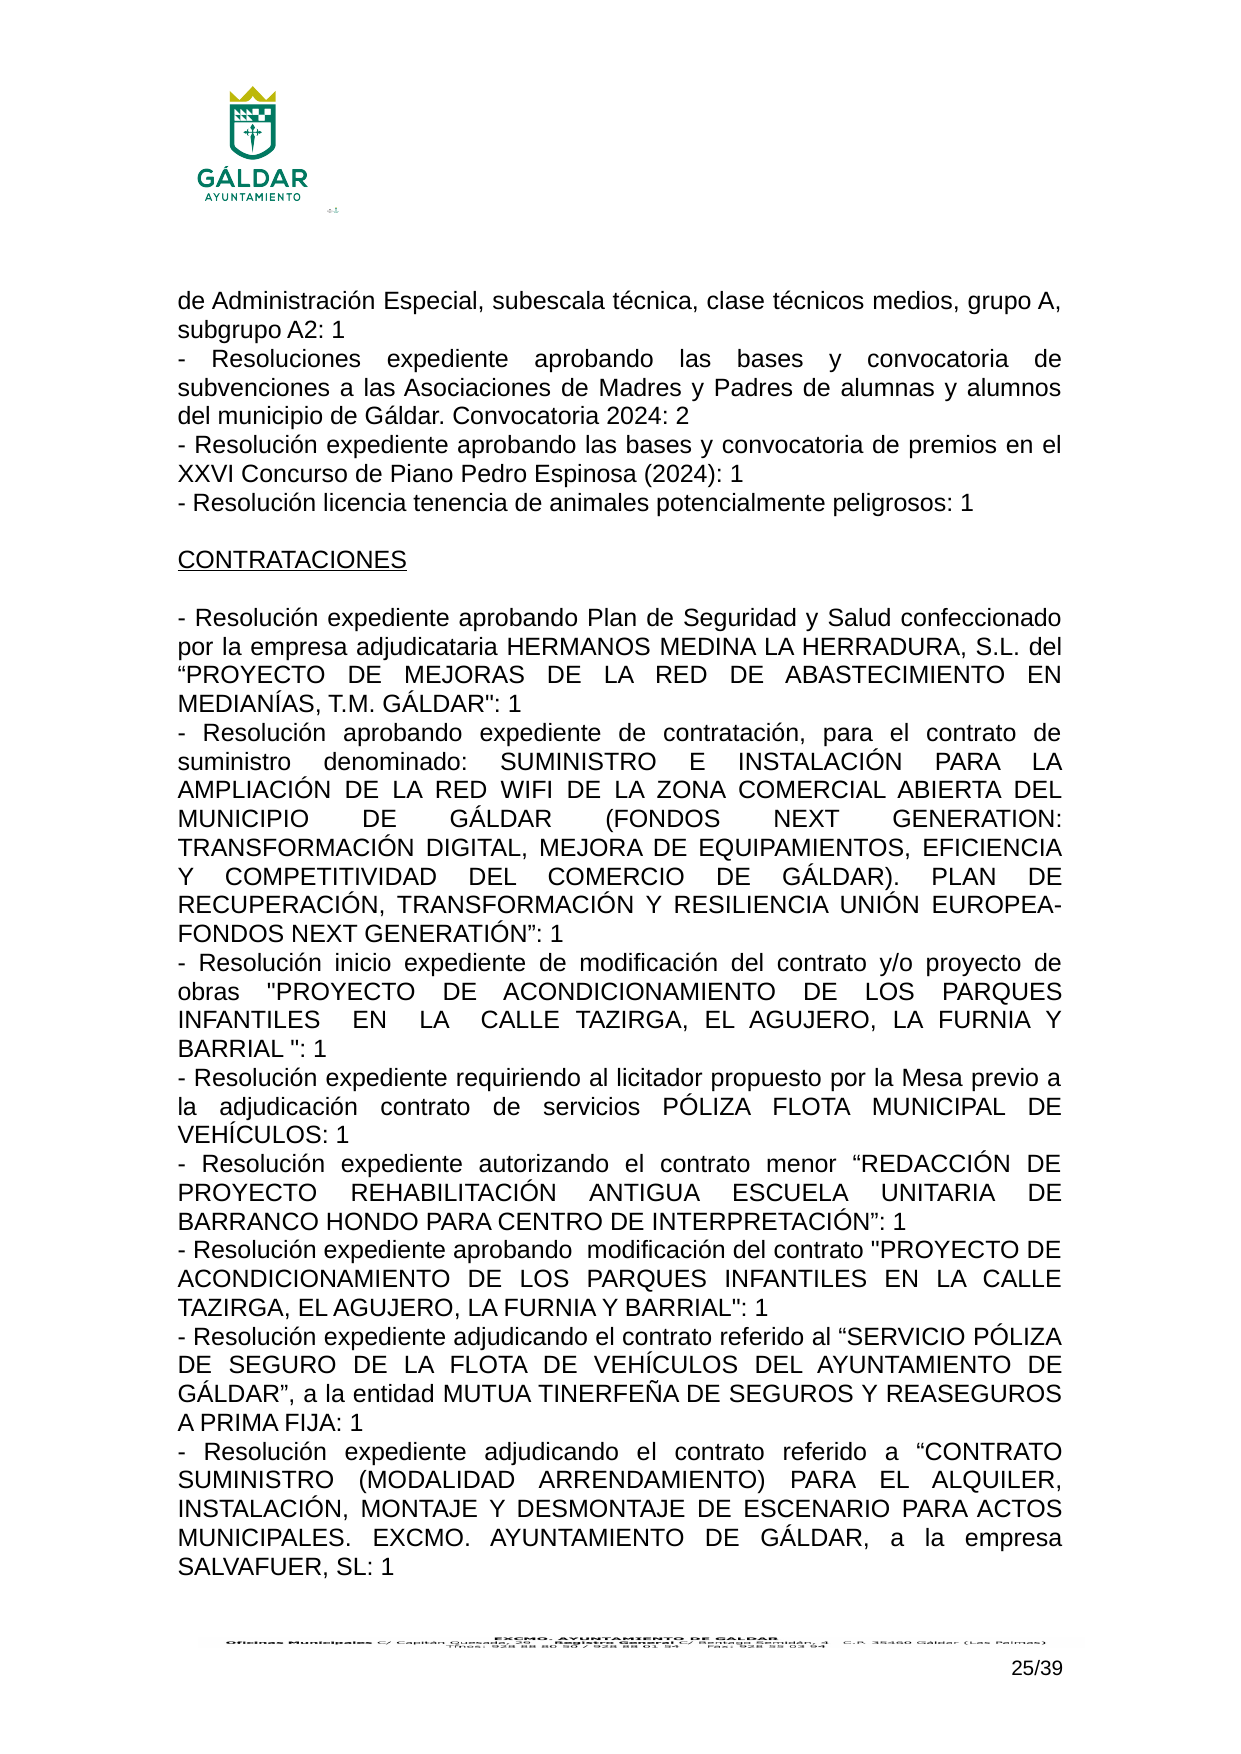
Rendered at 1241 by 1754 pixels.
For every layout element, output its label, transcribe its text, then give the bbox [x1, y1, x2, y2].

text - Resolución expediente adjudicando el contrato referido al “SERVICIO PÓLIZA DE SEGURO DE LA FLOTA DE VEHÍCULOS DEL AYUNTAMIENTO DE GÁLDAR”, a la entidad MUTUA TINERFEÑA DE SEGUROS Y REASEGUROS A PRIMA FIJA: 1 [177, 1321, 1063, 1436]
text - Resolución aprobando expediente de contratación, para el contrato de suministro denominado: SUMINISTRO E INSTALACIÓN PARA LA AMPLIACIÓN DE LA RED WIFI DE LA ZONA COMERCIAL ABIERTA DEL MUNICIPIO DE GÁLDAR (FONDOS NEXT GENERATION: TRANSFORMACIÓN DIGITAL, MEJORA DE EQUIPAMIENTOS, EFICIENCIA Y COMPETITIVIDAD DEL COMERCIO DE GÁLDAR). PLAN DE RECUPERACIÓN, TRANSFORMACIÓN Y RESILIENCIA UNIÓN EUROPEA-FONDOS NEXT GENERATIÓN”: 1 [177, 718, 1063, 948]
text de Administración Especial, subescala técnica, clase técnicos medios, grupo A, subgrupo A2: 1 [177, 286, 1063, 343]
text - Resolución expediente adjudicando el contrato referido a “CONTRATO SUMINISTRO (MODALIDAD ARRENDAMIENTO) PARA EL ALQUILER, INSTALACIÓN, MONTAJE Y DESMONTAJE DE ESCENARIO PARA ACTOS MUNICIPALES. EXCMO. AYUNTAMIENTO DE GÁLDAR, a la empresa SALVAFUER, SL: 1 [177, 1436, 1063, 1580]
text - Resolución expediente aprobando las bases y convocatoria de premios en el XXVI Concurso de Piano Pedro Espinosa (2024): 1 [177, 430, 1063, 488]
text - Resolución expediente requiriendo al licitador propuesto por la Mesa previo a la adjudicación contrato de servicios PÓLIZA FLOTA MUNICIPAL DE VEHÍCULOS: 1 [177, 1063, 1063, 1149]
text - Resolución licencia tenencia de animales potencialmente peligrosos: 1 [177, 488, 1063, 516]
text - Resolución expediente autorizando el contrato menor “REDACCIÓN DE PROYECTO REHABILITACIÓN ANTIGUA ESCUELA UNITARIA DE BARRANCO HONDO PARA CENTRO DE INTERPRETACIÓN”: 1 [177, 1149, 1063, 1235]
text - Resolución expediente aprobando modificación del contrato "PROYECTO DE ACONDICIONAMIENTO DE LOS PARQUES INFANTILES EN LA CALLE TAZIRGA, EL AGUJERO, LA FURNIA Y BARRIAL": 1 [177, 1235, 1063, 1321]
text - Resolución inicio expediente de modificación del contrato y/o proyecto de obras "PROYECTO DE ACONDICIONAMIENTO DE LOS PARQUES INFANTILES EN LA CALLE TAZIRGA, EL AGUJERO, LA FURNIA Y BARRIAL ": 1 [177, 948, 1063, 1063]
picture [180, 73, 324, 213]
text - Resolución expediente aprobando Plan de Seguridad y Salud confeccionado por la empresa adjudicataria HERMANOS MEDINA LA HERRADURA, S.L. del “PROYECTO DE MEJORAS DE LA RED DE ABASTECIMIENTO EN MEDIANÍAS, T.M. GÁLDAR": 1 [177, 603, 1063, 718]
text - Resoluciones expediente aprobando las bases y convocatoria de subvenciones a las Asociaciones de Madres y Padres de alumnas y alumnos del municipio de Gáldar. Convocatoria 2024: 2 [177, 344, 1063, 430]
picture [327, 207, 339, 213]
picture [224, 1637, 1059, 1648]
text CONTRATACIONES [177, 545, 1063, 574]
